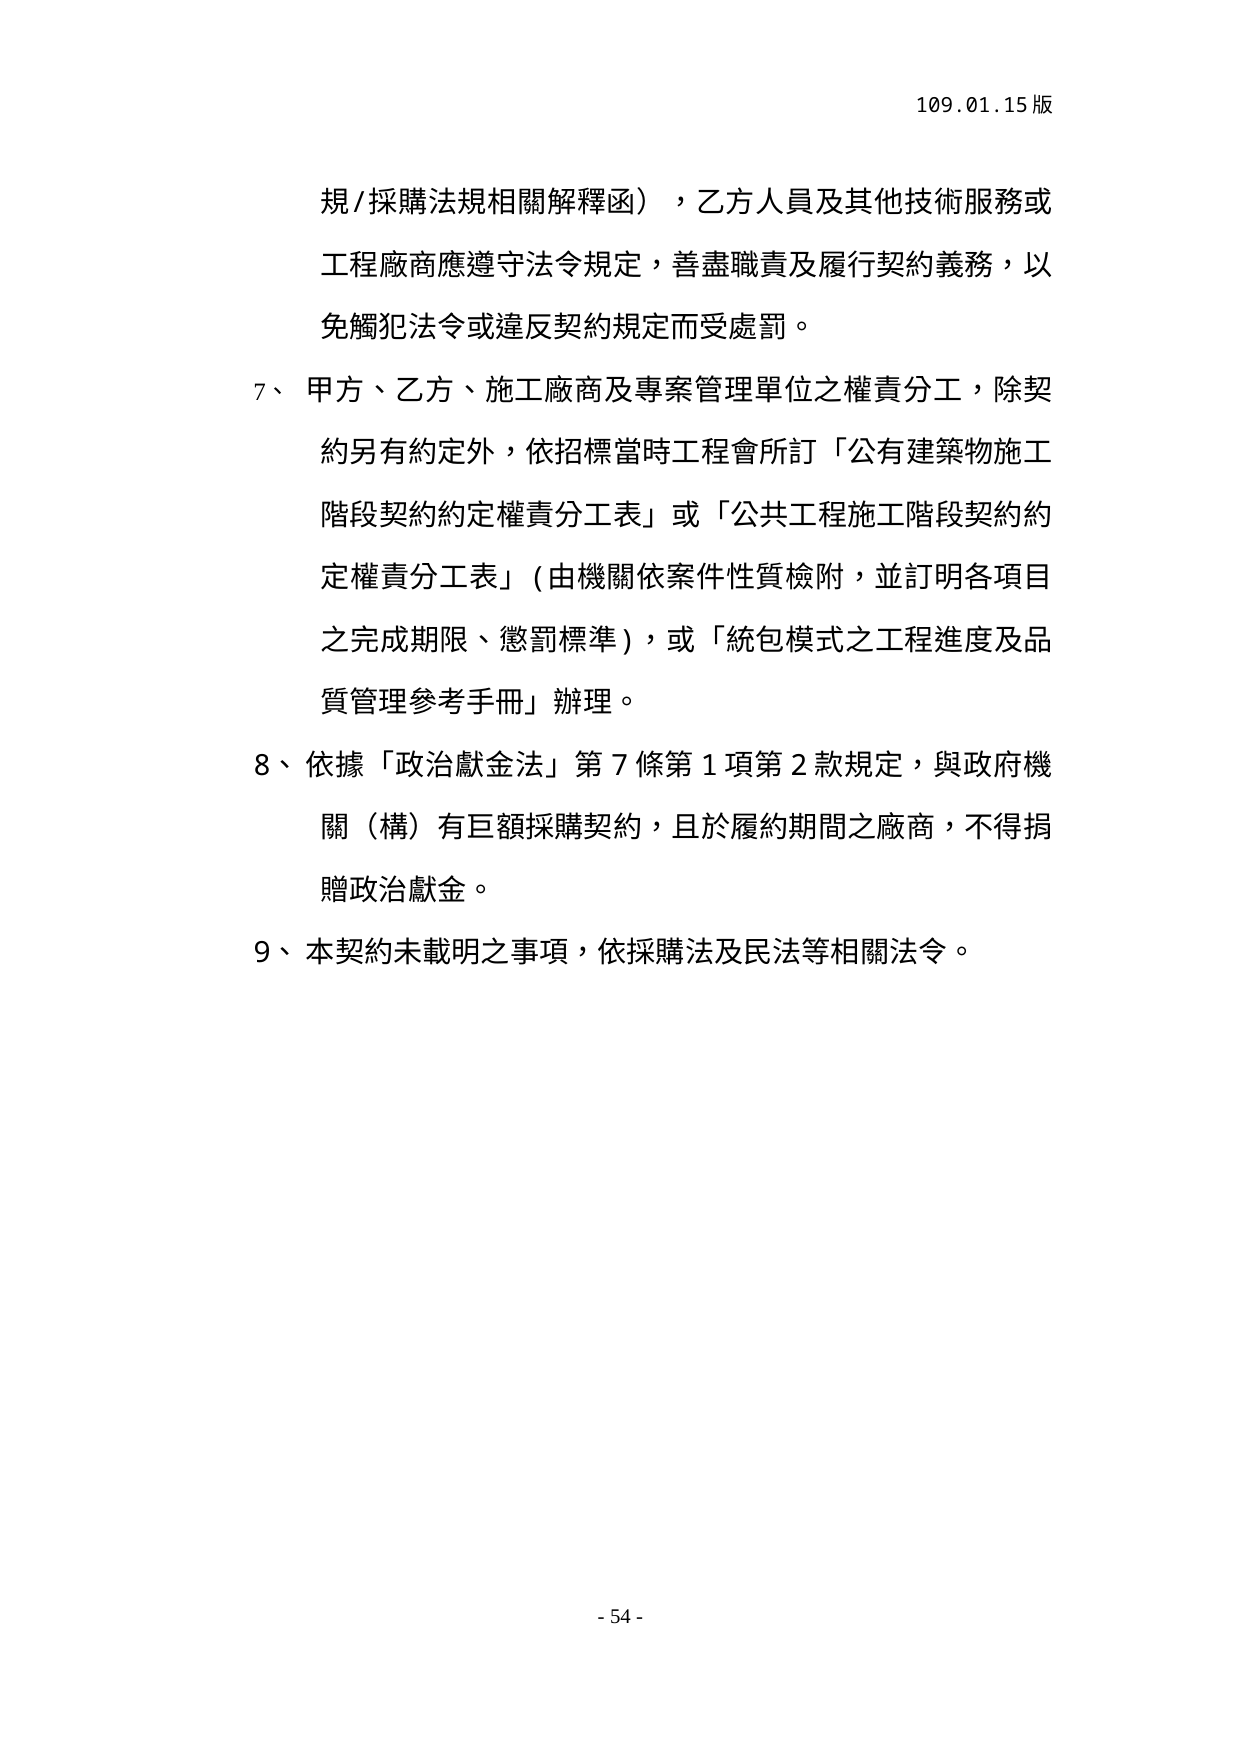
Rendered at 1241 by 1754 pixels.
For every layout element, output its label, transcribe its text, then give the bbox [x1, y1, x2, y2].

list 本契約未載明之事項，依採購法及民法等相關法令。 [253, 908, 1053, 971]
list 依據「政治獻金法」第7條第1項第2款規定，與政府機關（構）有巨額採購契約，且於履約期間之廠商，不得捐贈政治獻金。 [253, 721, 1053, 908]
list 規/採購法規相關解釋函），乙方人員及其他技術服務或工程廠商應遵守法令規定，善盡職責及履行契約義務，以免觸犯法令或違反契約規定而受處罰。 [253, 158, 1053, 346]
list 甲方、乙方、施工廠商及專案管理單位之權責分工，除契約另有約定外，依招標當時工程會所訂「公有建築物施工階段契約約定權責分工表」或「公共工程施工階段契約約定權責分工表」(由機關依案件性質檢附，並訂明各項目之完成期限、懲罰標準)，或「統包模式之工程進度及品質管理參考手冊」辦理。 [253, 346, 1053, 721]
